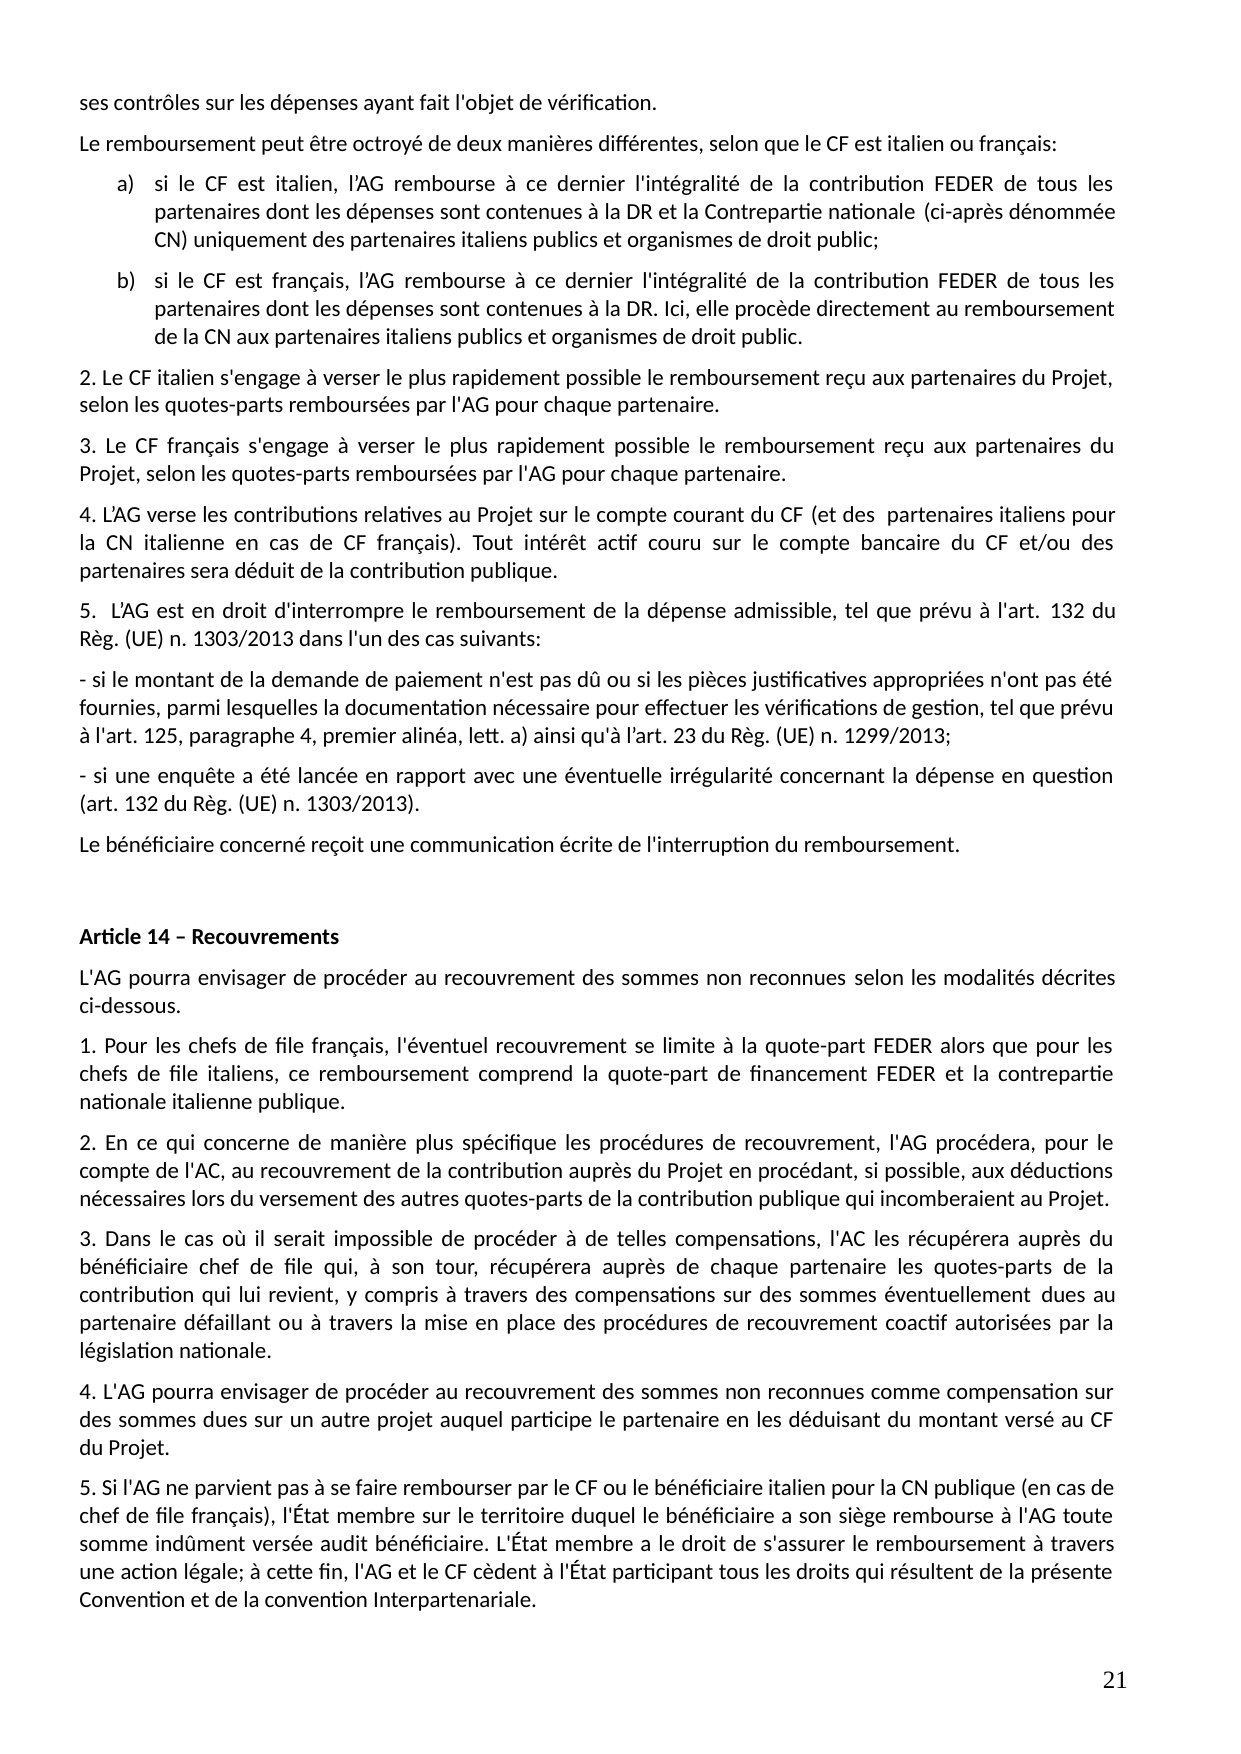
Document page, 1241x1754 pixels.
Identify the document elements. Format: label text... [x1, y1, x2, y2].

table_cell ses contrôles sur les dépenses ayant fait l'objet de vérification. Le remboursement peut être octroyé de deux manières différentes, selon que le CF est italien ou français: si le CF est italien, l’AG rembourse à ce dernier l'intégralité de la contribution FEDER de tous les partenaires dont les dépenses sont contenues à la DR et la Contrepartie nationale (ci-après dénommée CN) uniquement des partenaires italiens publics et organismes de droit public; si le CF est français, l’AG rembourse à ce dernier l'intégralité de la contribution FEDER de tous les partenaires dont les dépenses sont contenues à la DR. Ici, elle procède directement au remboursement de la CN aux partenaires italiens publics et organismes de droit public. 2. Le CF italien s'engage à verser le plus rapidement possible le remboursement reçu aux partenaires du Projet, selon les quotes-parts remboursées par l'AG pour chaque partenaire. 3. Le CF français s'engage à verser le plus rapidement possible le remboursement reçu aux partenaires du Projet, selon les quotes-parts remboursées par l'AG pour chaque partenaire. 4. L’AG verse les contributions relatives au Projet sur le compte courant du CF (et des partenaires italiens pour la CN italienne en cas de CF français). Tout intérêt actif couru sur le compte bancaire du CF et/ou des partenaires sera déduit de la contribution publique. 5. L’AG est en droit d'interrompre le remboursement de la dépense admissible, tel que prévu à l'art. 132 du Règ. (UE) n. 1303/2013 dans l'un des cas suivants: - si le montant de la demande de paiement n'est pas dû ou si les pièces justificatives appropriées n'ont pas été fournies, parmi lesquelles la documentation nécessaire pour effectuer les vérifications de gestion, tel que prévu à l'art. 125, paragraphe 4, premier alinéa, lett. a) ainsi qu'à l’art. 23 du Règ. (UE) n. 1299/2013; - si une enquête a été lancée en rapport avec une éventuelle irrégularité concernant la dépense en question (art. 132 du Règ. (UE) n. 1303/2013). Le bénéficiaire concerné reçoit une communication écrite de l'interruption du remboursement. [74, 83, 1122, 917]
table_cell Article 14 – Recouvrements L'AG pourra envisager de procéder au recouvrement des sommes non reconnues selon les modalités décrites ci-dessous. 1. Pour les chefs de file français, l'éventuel recouvrement se limite à la quote-part FEDER alors que pour les chefs de file italiens, ce remboursement comprend la quote-part de financement FEDER et la contrepartie nationale italienne publique. 2. En ce qui concerne de manière plus spécifique les procédures de recouvrement, l'AG procédera, pour le compte de l'AC, au recouvrement de la contribution auprès du Projet en procédant, si possible, aux déductions nécessaires lors du versement des autres quotes-parts de la contribution publique qui incomberaient au Projet. 3. Dans le cas où il serait impossible de procéder à de telles compensations, l'AC les récupérera auprès du bénéficiaire chef de file qui, à son tour, récupérera auprès de chaque partenaire les quotes-parts de la contribution qui lui revient, y compris à travers des compensations sur des sommes éventuellement dues au partenaire défaillant ou à travers la mise en place des procédures de recouvrement coactif autorisées par la législation nationale. 4. L'AG pourra envisager de procéder au recouvrement des sommes non reconnues comme compensation sur des sommes dues sur un autre projet auquel participe le partenaire en les déduisant du montant versé au CF du Projet. 5. Si l'AG ne parvient pas à se faire rembourser par le CF ou le bénéficiaire italien pour la CN publique (en cas de chef de file français), l'État membre sur le territoire duquel le bénéficiaire a son siège rembourse à l'AG toute somme indûment versée audit bénéficiaire. L'État membre a le droit de s'assurer le remboursement à travers une action légale; à cette fin, l'AG et le CF cèdent à l'État participant tous les droits qui résultent de la présente Convention et de la convention Interpartenariale. [74, 917, 1122, 1619]
